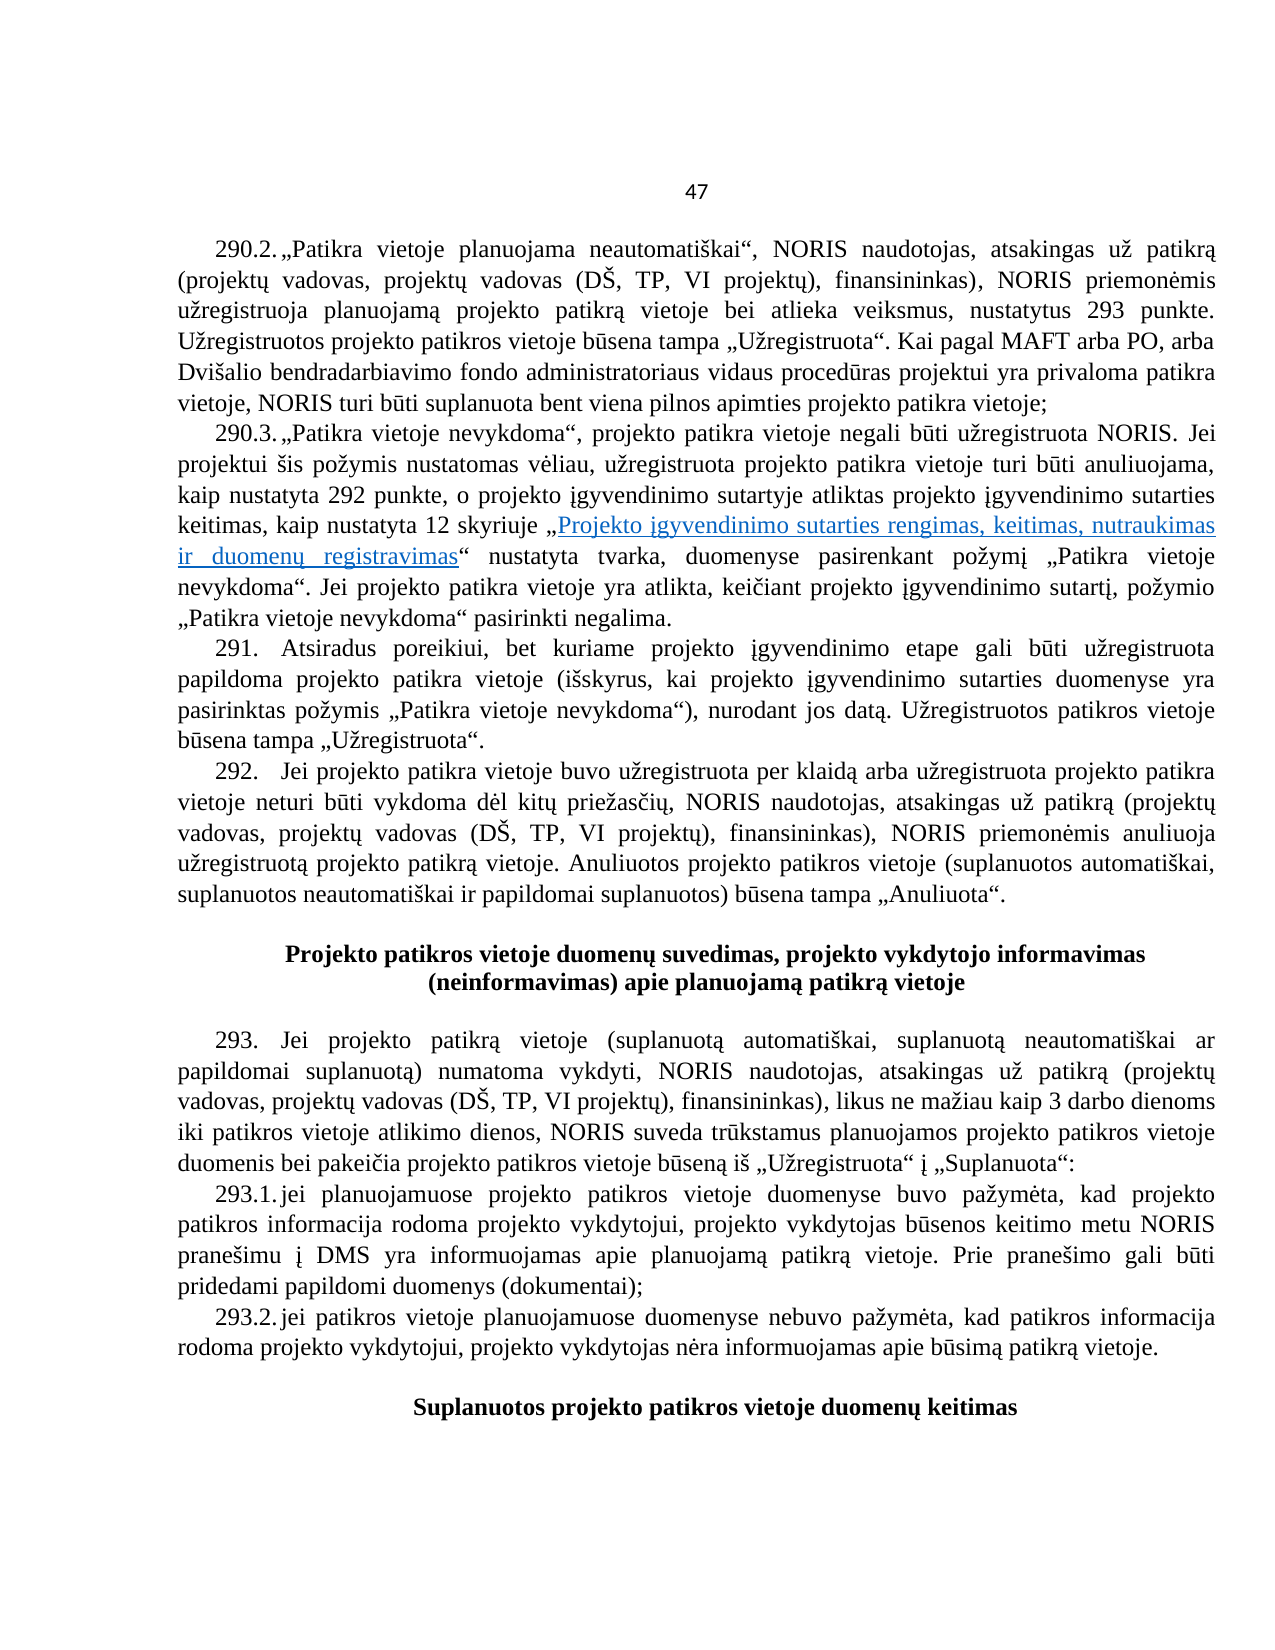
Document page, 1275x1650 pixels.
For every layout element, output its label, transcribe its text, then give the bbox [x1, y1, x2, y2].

text 293.2. jei patikros vietoje planuojamuose duomenyse nebuvo pažymėta, kad patikros informacija rodoma projekto vykdytojui, projekto vykdytojas nėra informuojamas apie būsimą patikrą vietoje. [177, 1302, 1216, 1361]
text 293.1. jei planuojamuose projekto patikros vietoje duomenyse buvo pažymėta, kad projekto patikros informacija rodoma projekto vykdytojui, projekto vykdytojas būsenos keitimo metu NORIS pranešimu į DMS yra informuojamas apie planuojamą patikrą vietoje. Prie pranešimo gali būti pridedami papildomi duomenys (dokumentai); [177, 1179, 1216, 1299]
text 290.3. „Patikra vietoje nevykdoma“, projekto patikra vietoje negali būti užregistruota NORIS. Jei projektui šis požymis nustatomas vėliau, užregistruota projekto patikra vietoje turi būti anuliuojama, kaip nustatyta 292 punkte, o projekto įgyvendinimo sutartyje atliktas projekto įgyvendinimo sutarties keitimas, kaip nustatyta 12 skyriuje „Projekto įgyvendinimo sutarties rengimas, keitimas, nutraukimas ir duomenų registravimas“ nustatyta tvarka, duomenyse pasirenkant požymį „Patikra vietoje nevykdoma“. Jei projekto patikra vietoje yra atlikta, keičiant projekto įgyvendinimo sutartį, požymio „Patikra vietoje nevykdoma“ pasirinkti negalima. [177, 418, 1216, 631]
text Projekto patikros vietoje duomenų suvedimas, projekto vykdytojo informavimas (neinformavimas) apie planuojamą patikrą vietoje [177, 939, 1216, 996]
text 291. Atsiradus poreikiui, bet kuriame projekto įgyvendinimo etape gali būti užregistruota papildoma projekto patikra vietoje (išskyrus, kai projekto įgyvendinimo sutarties duomenyse yra pasirinktas požymis „Patikra vietoje nevykdoma“), nurodant jos datą. Užregistruotos patikros vietoje būsena tampa „Užregistruota“. [177, 633, 1216, 754]
text 293. Jei projekto patikrą vietoje (suplanuotą automatiškai, suplanuotą neautomatiškai ar papildomai suplanuotą) numatoma vykdyti, NORIS naudotojas, atsakingas už patikrą (projektų vadovas, projektų vadovas (DŠ, TP, VI projektų), finansininkas), likus ne mažiau kaip 3 darbo dienoms iki patikros vietoje atlikimo dienos, NORIS suveda trūkstamus planuojamos projekto patikros vietoje duomenis bei pakeičia projekto patikros vietoje būseną iš „Užregistruota“ į „Suplanuota“: [177, 1025, 1216, 1177]
text 292. Jei projekto patikra vietoje buvo užregistruota per klaidą arba užregistruota projekto patikra vietoje neturi būti vykdoma dėl kitų priežasčių, NORIS naudotojas, atsakingas už patikrą (projektų vadovas, projektų vadovas (DŠ, TP, VI projektų), finansininkas), NORIS priemonėmis anuliuoja užregistruotą projekto patikrą vietoje. Anuliuotos projekto patikros vietoje (suplanuotos automatiškai, suplanuotos neautomatiškai ir papildomai suplanuotos) būsena tampa „Anuliuota“. [177, 756, 1216, 908]
text Suplanuotos projekto patikros vietoje duomenų keitimas [177, 1392, 1216, 1421]
text 290.2. „Patikra vietoje planuojama neautomatiškai“, NORIS naudotojas, atsakingas už patikrą (projektų vadovas, projektų vadovas (DŠ, TP, VI projektų), finansininkas), NORIS priemonėmis užregistruoja planuojamą projekto patikrą vietoje bei atlieka veiksmus, nustatytus 293 punkte. Užregistruotos projekto patikros vietoje būsena tampa „Užregistruota“. Kai pagal MAFT arba PO, arba Dvišalio bendradarbiavimo fondo administratoriaus vidaus procedūras projektui yra privaloma patikra vietoje, NORIS turi būti suplanuota bent viena pilnos apimties projekto patikra vietoje; [177, 234, 1216, 416]
